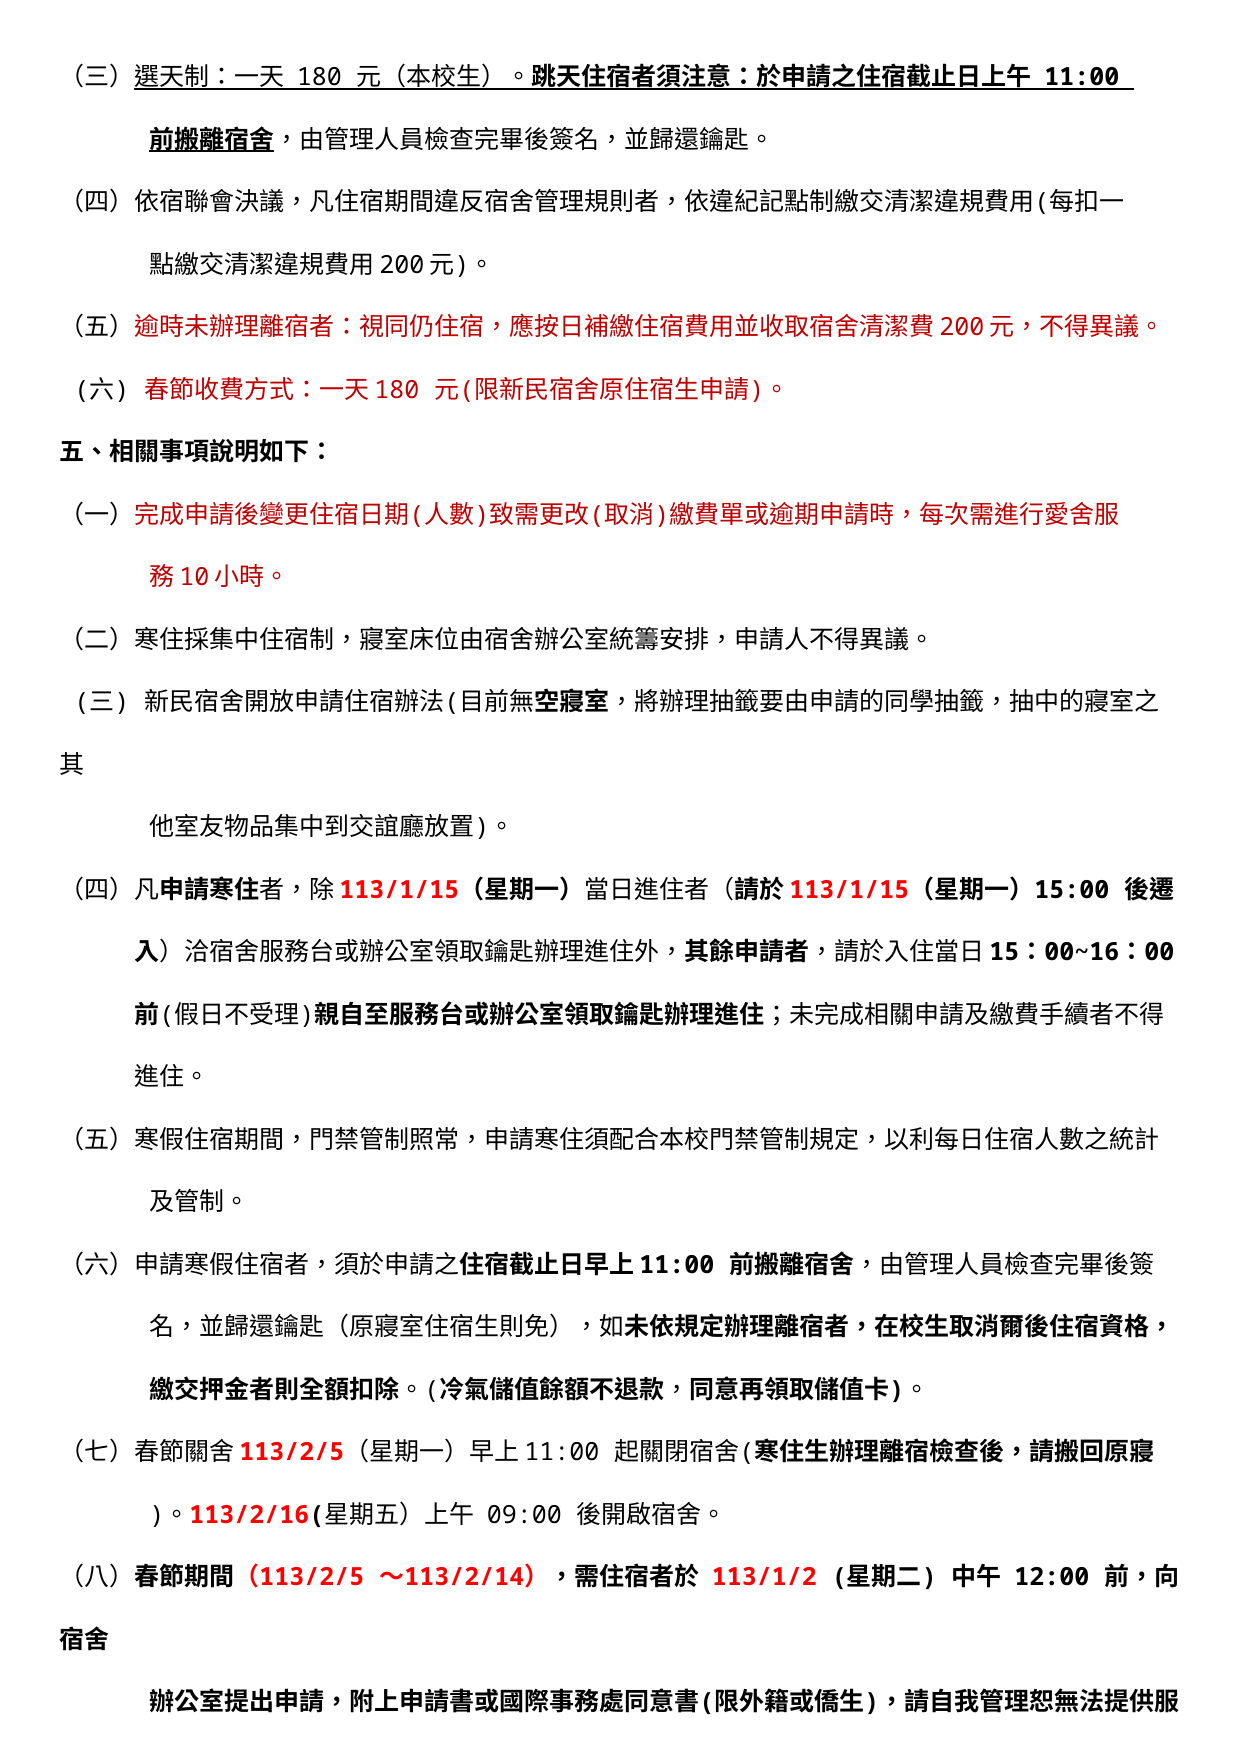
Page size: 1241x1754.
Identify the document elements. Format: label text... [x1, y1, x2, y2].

text 及管制。 [59, 1158, 1181, 1221]
text 務10小時。 [59, 533, 1181, 596]
text 他室友物品集中到交誼廳放置)。 [59, 783, 1181, 846]
text （四）凡申請寒住者，除113/1/15（星期一）當日進住者（請於113/1/15（星期一）15:00 後遷入）洽宿舍服務台或辦公室領取鑰匙辦理進住外，其餘申請者，請於入住當日15：00~16：00 前(假日不受理)親自至服務台或辦公室領取鑰匙辦理進住；未完成相關申請及繳費手續者不得進住。 [59, 846, 1181, 1096]
text （一）完成申請後變更住宿日期(人數)致需更改(取消)繳費單或逾期申請時，每次需進行愛舍服 [59, 471, 1181, 533]
text 五、相關事項說明如下： [59, 408, 1181, 471]
text 名，並歸還鑰匙（原寢室住宿生則免），如未依規定辦理離宿者，在校生取消爾後住宿資格， [59, 1283, 1181, 1346]
text (三) 新民宿舍開放申請住宿辦法(目前無空寢室，將辦理抽籤要由申請的同學抽籤，抽中的寢室之其 [59, 658, 1181, 783]
text （八）春節期間（113/2/5 ～113/2/14），需住宿者於 113/1/2 (星期二) 中午 12:00 前，向宿舍 [59, 1533, 1181, 1658]
text （二）寒住採集中住宿制，寢室床位由宿舍辦公室統籌安排，申請人不得異議。 [59, 596, 1181, 658]
text （三）選天制：一天 180 元（本校生）。跳天住宿者須注意：於申請之住宿截止日上午 11:00 [59, 33, 1181, 96]
text （七）春節關舍113/2/5（星期一）早上11:00 起關閉宿舍(寒住生辦理離宿檢查後，請搬回原寢 [59, 1408, 1181, 1471]
text （五）逾時未辦理離宿者：視同仍住宿，應按日補繳住宿費用並收取宿舍清潔費200元，不得異議。 [59, 283, 1181, 346]
text （四）依宿聯會決議，凡住宿期間違反宿舍管理規則者，依違紀記點制繳交清潔違規費用(每扣一 [59, 158, 1181, 221]
text 點繳交清潔違規費用200元)。 [59, 221, 1181, 283]
text （六）申請寒假住宿者，須於申請之住宿截止日早上11:00 前搬離宿舍，由管理人員檢查完畢後簽 [59, 1221, 1181, 1283]
text 辦公室提出申請，附上申請書或國際事務處同意書(限外籍或僑生)，請自我管理恕無法提供服 [59, 1658, 1181, 1721]
text 繳交押金者則全額扣除。(冷氣儲值餘額不退款，同意再領取儲值卡)。 [59, 1346, 1181, 1408]
text (六) 春節收費方式：一天180 元(限新民宿舍原住宿生申請)。 [59, 346, 1181, 408]
text 前搬離宿舍，由管理人員檢查完畢後簽名，並歸還鑰匙。 [59, 96, 1181, 158]
text （五）寒假住宿期間，門禁管制照常，申請寒住須配合本校門禁管制規定，以利每日住宿人數之統計 [59, 1096, 1181, 1158]
text )。113/2/16(星期五）上午 09:00 後開啟宿舍。 [59, 1471, 1181, 1533]
